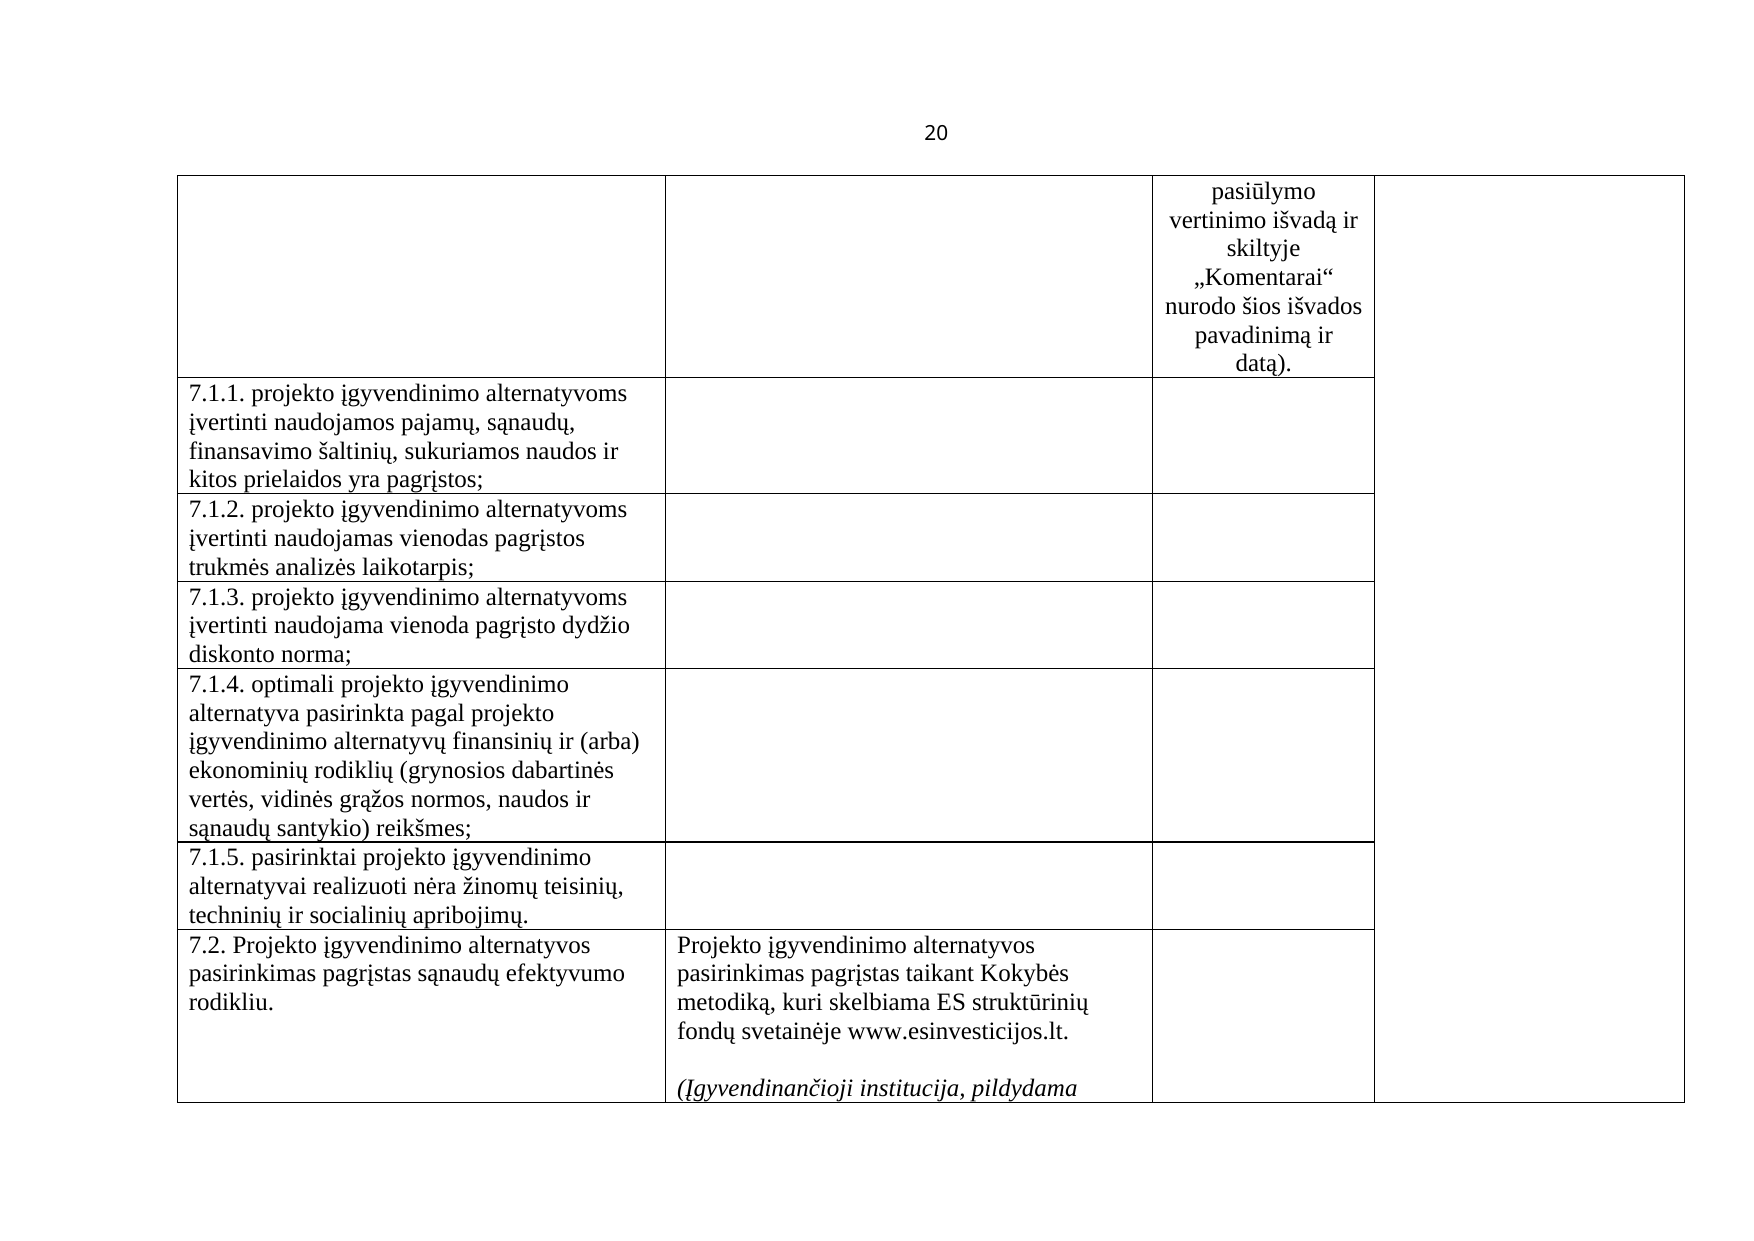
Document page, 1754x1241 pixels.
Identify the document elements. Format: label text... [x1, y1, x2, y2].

table_cell [666, 378, 1152, 493]
table_cell [666, 582, 1152, 668]
table_cell [1153, 494, 1374, 581]
table_cell 7.1.4. optimali projekto įgyvendinimo alternatyva pasirinkta pagal projekto įgyvendinimo alternatyvų finansinių ir (arba) ekonominių rodiklių (grynosios dabartinės vertės, vidinės grąžos normos, naudos ir sąnaudų santykio) reikšmes; [178, 669, 665, 841]
table_cell [1153, 669, 1374, 841]
table_cell [666, 843, 1152, 929]
table_cell 7.1.5. pasirinktai projekto įgyvendinimo alternatyvai realizuoti nėra žinomų teisinių, techninių ir socialinių apribojimų. [178, 843, 665, 929]
table_cell [178, 176, 665, 377]
table_cell [1153, 930, 1374, 1102]
table_cell [1153, 378, 1374, 493]
table_cell [1153, 843, 1374, 929]
table_cell 7.2. Projekto įgyvendinimo alternatyvos pasirinkimas pagrįstas sąnaudų efektyvumo rodikliu. [178, 930, 665, 1102]
table_cell 7.1.3. projekto įgyvendinimo alternatyvoms įvertinti naudojama vienoda pagrįsto dydžio diskonto norma; [178, 582, 665, 668]
table_cell Projekto įgyvendinimo alternatyvos pasirinkimas pagrįstas taikant Kokybės metodiką, kuri skelbiama ES struktūrinių fondų svetainėje www.esinvesticijos.lt. (Įgyvendinančioji institucija, pildydama [666, 930, 1152, 1102]
table_cell [666, 669, 1152, 841]
table_cell [1153, 582, 1374, 668]
table_cell pasiūlymo vertinimo išvadą ir skiltyje „Komentarai“ nurodo šios išvados pavadinimą ir datą). [1153, 176, 1374, 377]
table_cell [666, 176, 1152, 377]
table_cell [1375, 176, 1684, 1102]
table_cell 7.1.2. projekto įgyvendinimo alternatyvoms įvertinti naudojamas vienodas pagrįstos trukmės analizės laikotarpis; [178, 494, 665, 581]
table_cell 7.1.1. projekto įgyvendinimo alternatyvoms įvertinti naudojamos pajamų, sąnaudų, finansavimo šaltinių, sukuriamos naudos ir kitos prielaidos yra pagrįstos; [178, 378, 665, 493]
table_cell [666, 494, 1152, 581]
